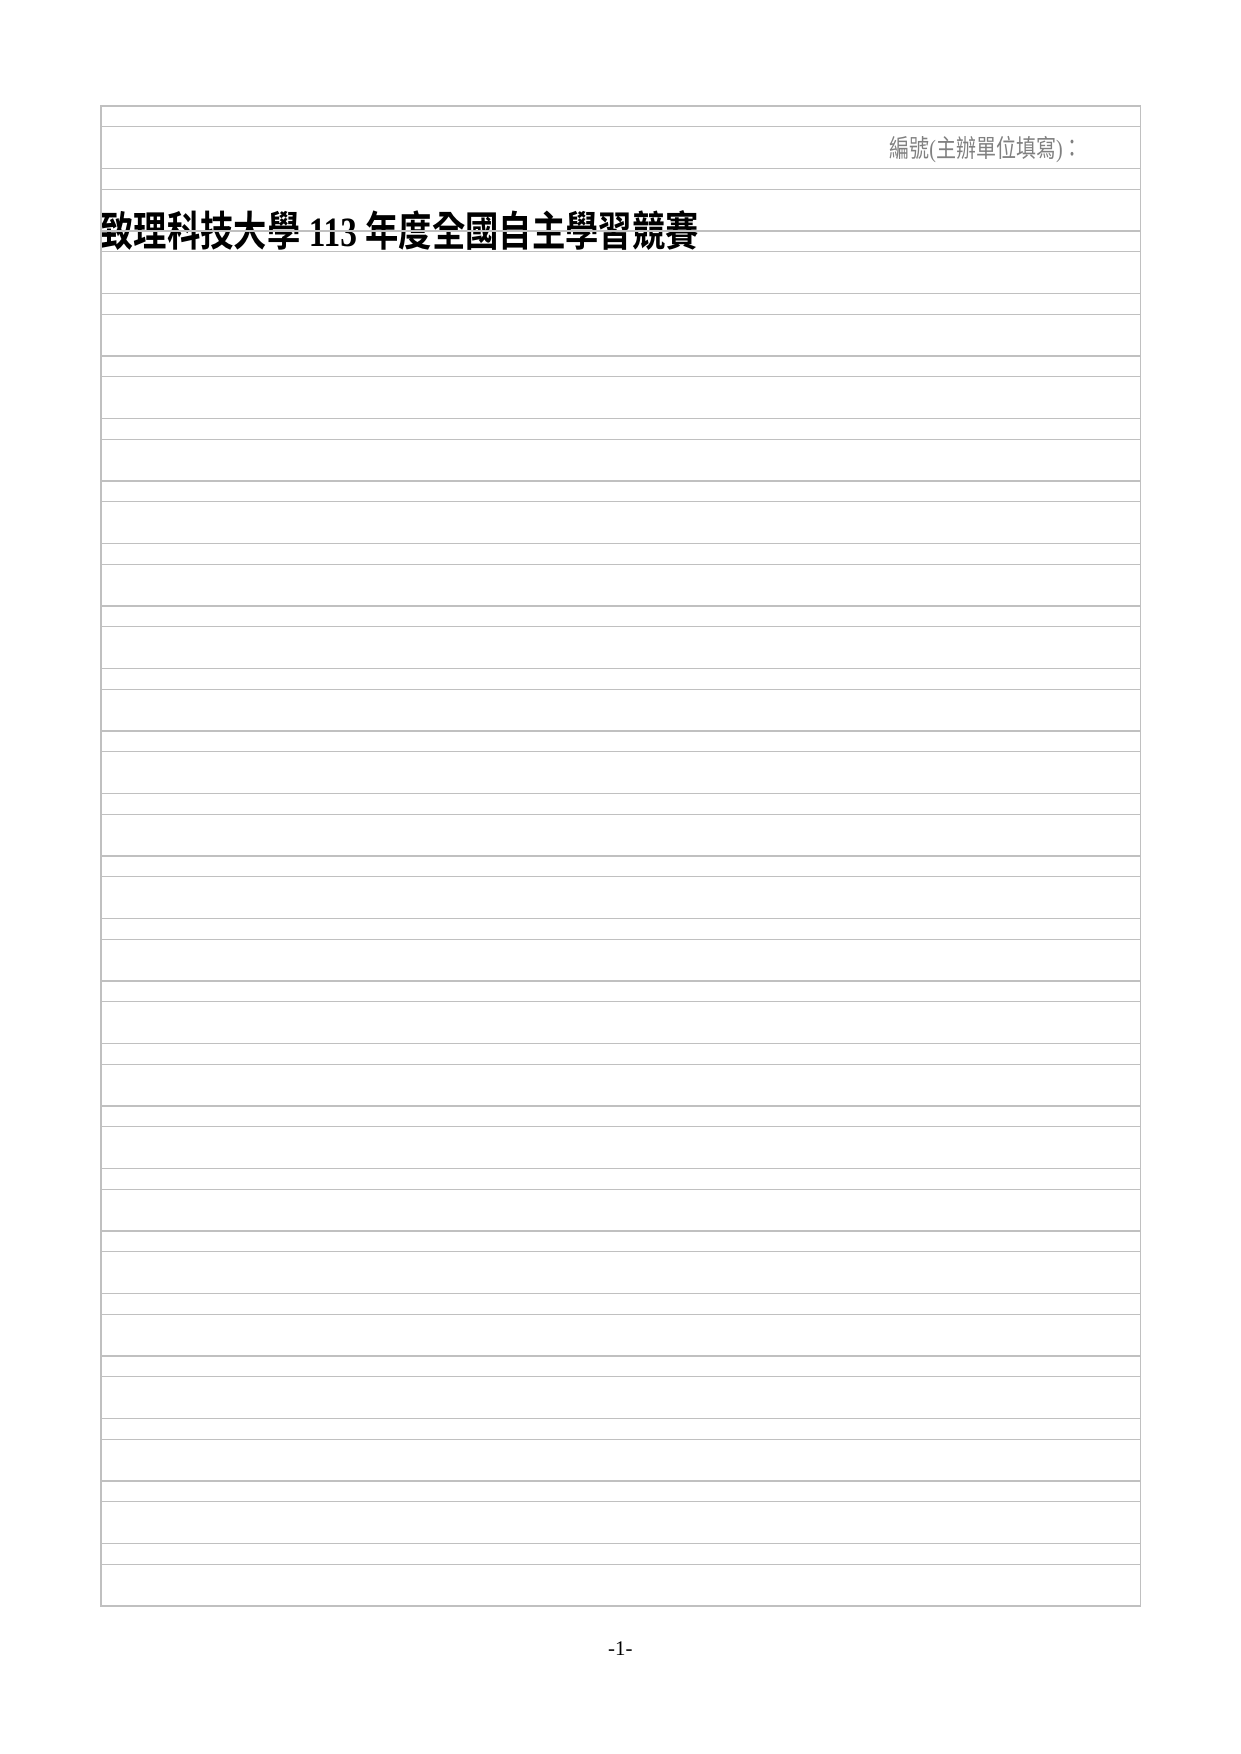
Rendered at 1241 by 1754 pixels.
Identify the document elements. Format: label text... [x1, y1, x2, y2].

text 致理科技大學113年度全國自主學習競賽 [285, 232, 381, 249]
text 編號(主辦單位填寫)： [102, 127, 1082, 168]
text 致理科技大學113年度全國自主學習競賽 [527, 232, 582, 249]
text 致理科技大學113年度全國自主學習競賽 [403, 232, 446, 249]
text 致理科技大學113年度全國自主學習競賽 [102, 190, 1140, 230]
text 致理科技大學113年度全國自主學習競賽 [126, 232, 173, 249]
text 致理科技大學113年度全國自主學習競賽 [255, 232, 284, 249]
text [102, 107, 1082, 126]
text 致理科技大學113年度全國自主學習競賽 [689, 232, 1140, 249]
